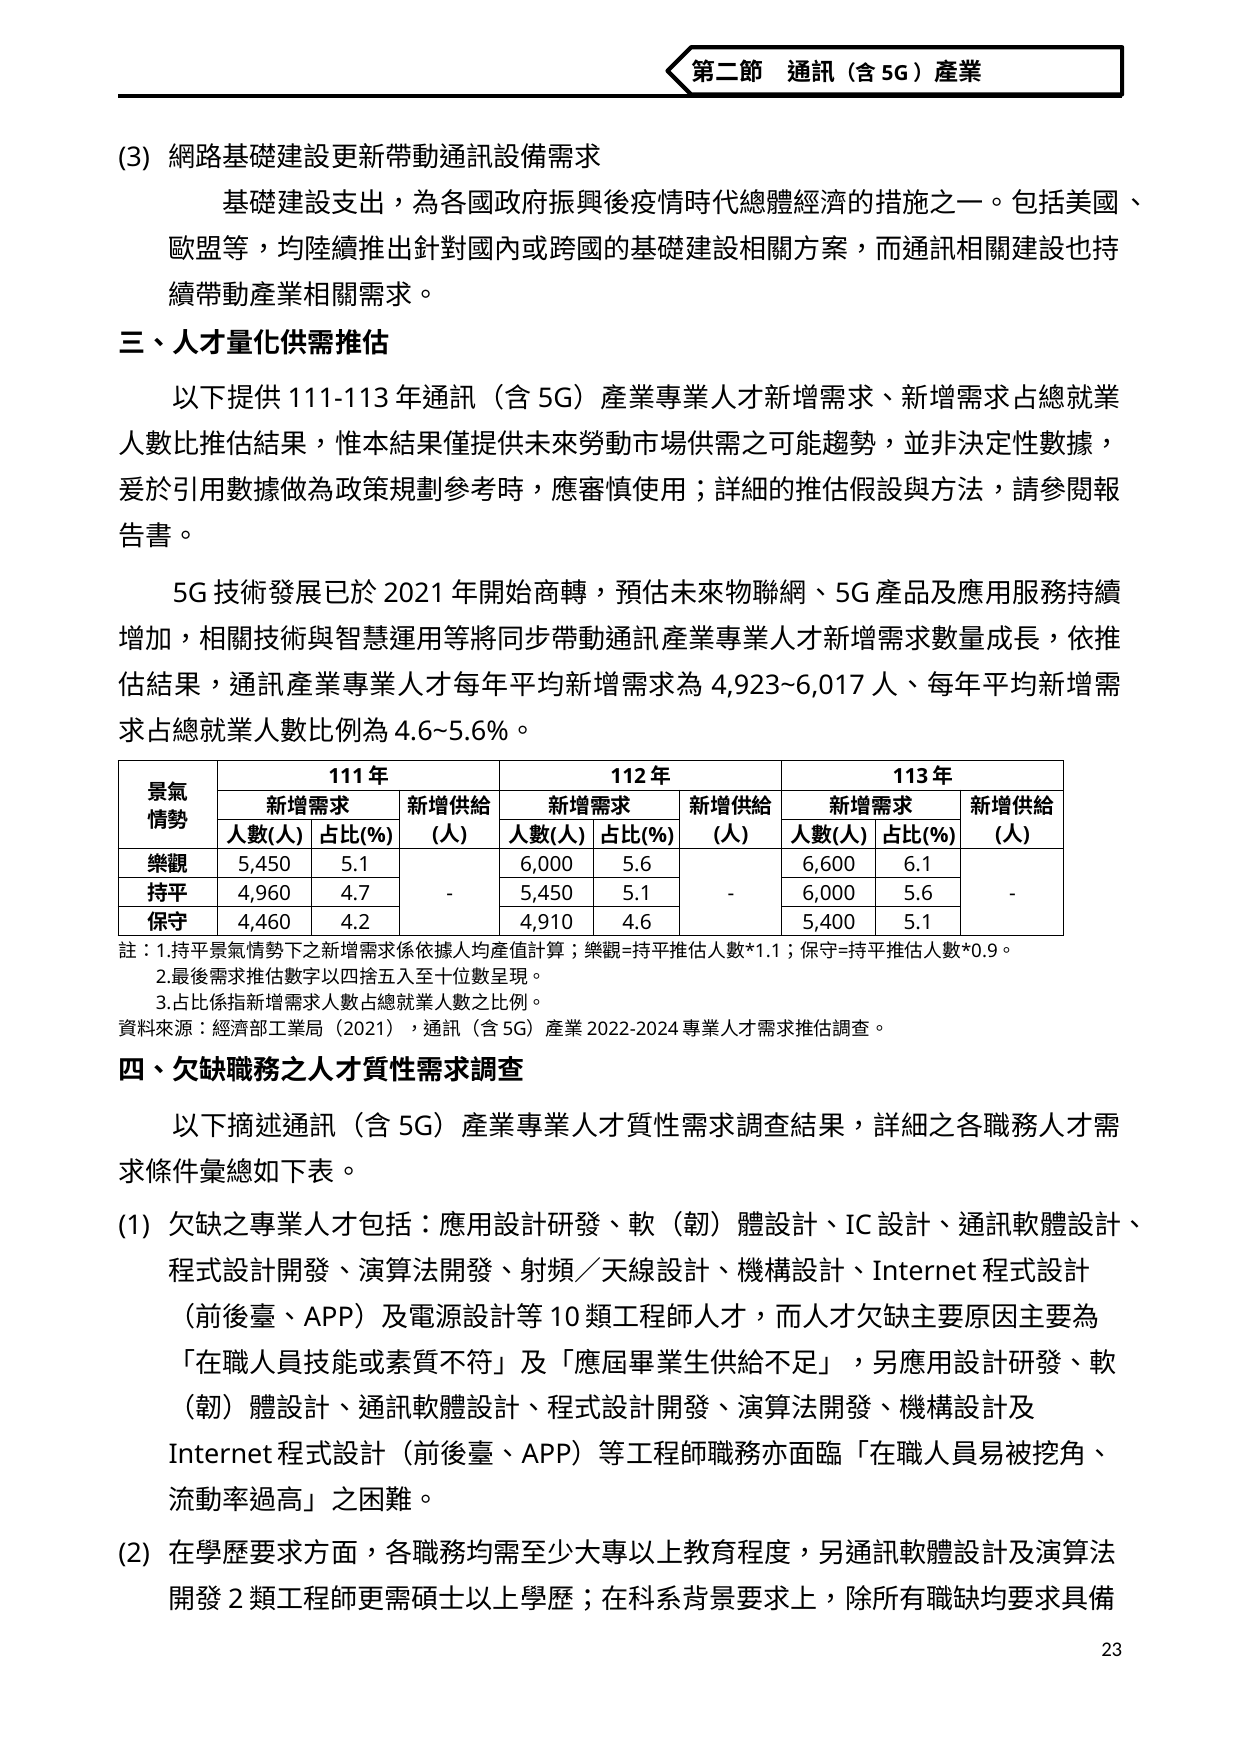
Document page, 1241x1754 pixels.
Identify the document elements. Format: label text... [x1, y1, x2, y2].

table_cell 5.1 [594, 878, 679, 906]
table_cell - [400, 849, 499, 935]
table_cell 5.1 [312, 849, 399, 877]
table_cell 新增需求 [218, 791, 399, 819]
table_cell 占比(%) [594, 820, 679, 848]
table_cell 4,960 [218, 878, 311, 906]
table_cell 4.6 [594, 907, 679, 935]
text 三、人才量化供需推估 [118, 321, 1122, 360]
table_cell 占比(%) [312, 820, 399, 848]
table_cell 人數(人) [218, 820, 311, 848]
table_cell 6,600 [782, 849, 875, 877]
table_header 111年 [218, 761, 499, 789]
table_cell - [680, 849, 781, 935]
table_cell 人數(人) [782, 820, 875, 848]
table_cell 持平 [119, 878, 217, 906]
table_cell 新增供給 (人) [400, 791, 499, 848]
table_cell 樂觀 [119, 849, 217, 877]
table_cell 4,460 [218, 907, 311, 935]
table_header 113年 [782, 761, 1063, 789]
list 網路基礎建設更新帶動通訊設備需求 [118, 130, 1122, 176]
table_cell 5,450 [500, 878, 593, 906]
table_cell 5,450 [218, 849, 311, 877]
text 5G技術發展已於2021年開始商轉，預估未來物聯網、5G產品及應用服務持續增加，相關技術與智慧運用等將同步帶動通訊產業專業人才新增需求數量成長，依推估結果，通訊產業專業人才每年平均新增需求為4,923~6,017人、每年平均新增需求占總就業人數比例為4.6~5.6%。 [118, 566, 1122, 749]
list 在學歷要求方面，各職務均需至少大專以上教育程度，另通訊軟體設計及演算法開發2類工程師更需碩士以上學歷；在科系背景要求上，除所有職缺均要求具備 [118, 1526, 1122, 1618]
text 2.最後需求推估數字以四捨五入至十位數呈現。 [156, 962, 1122, 988]
table_cell 4.7 [312, 878, 399, 906]
table_cell 5.6 [876, 878, 960, 906]
table_cell 4,910 [500, 907, 593, 935]
table_cell 4.2 [312, 907, 399, 935]
table_cell 新增需求 [500, 791, 679, 819]
table_cell 5,400 [782, 907, 875, 935]
text 基礎建設支出，為各國政府振興後疫情時代總體經濟的措施之一。包括美國、歐盟等，均陸續推出針對國內或跨國的基礎建設相關方案，而通訊相關建設也持續帶動產業相關需求。 [168, 176, 1122, 313]
text 以下摘述通訊（含5G）產業專業人才質性需求調查結果，詳細之各職務人才需求條件彙總如下表。 [118, 1099, 1122, 1190]
table_cell 新增供給 (人) [961, 791, 1063, 848]
list 欠缺之專業人才包括：應用設計研發、軟（韌）體設計、IC設計、通訊軟體設計、程式設計開發、演算法開發、射頻／天線設計、機構設計、Internet程式設計（前後臺、APP）及電源設計等10類工程師人才，而人才欠缺主要原因主要為「在職人員技能或素質不符」及「應屆畢業生供給不足」，另應用設計研發、軟（韌）體設計、通訊軟體設計、程式設計開發、演算法開發、機構設計及Internet程式設計（前後臺、APP）等工程師職務亦面臨「在職人員易被挖角、流動率過高」之困難。 [118, 1198, 1122, 1519]
table_cell 6.1 [876, 849, 960, 877]
table_cell 占比(%) [876, 820, 960, 848]
table_header 景氣 情勢 [119, 761, 217, 848]
table_cell 5.1 [876, 907, 960, 935]
table_cell 人數(人) [500, 820, 593, 848]
table_cell 5.6 [594, 849, 679, 877]
table_cell 6,000 [500, 849, 593, 877]
text 3.占比係指新增需求人數占總就業人數之比例。 [156, 988, 1122, 1014]
table_cell - [961, 849, 1063, 935]
table_header 112年 [500, 761, 781, 789]
text 註：1.持平景氣情勢下之新增需求係依據人均產值計算；樂觀=持平推估人數*1.1；保守=持平推估人數*0.9。 [118, 936, 1122, 962]
table_cell 新增需求 [782, 791, 960, 819]
text 四、欠缺職務之人才質性需求調查 [118, 1048, 1122, 1087]
text 以下提供111-113年通訊（含5G）產業專業人才新增需求、新增需求占總就業人數比推估結果，惟本結果僅提供未來勞動市場供需之可能趨勢，並非決定性數據，爰於引用數據做為政策規劃參考時，應審慎使用；詳細的推估假設與方法，請參閱報告書。 [118, 371, 1122, 554]
table_cell 新增供給 (人) [680, 791, 781, 848]
table_cell 6,000 [782, 878, 875, 906]
table_cell 保守 [119, 907, 217, 935]
text 資料來源：經濟部工業局（2021），通訊（含5G）產業2022-2024專業人才需求推估調查。 [118, 1014, 1122, 1041]
